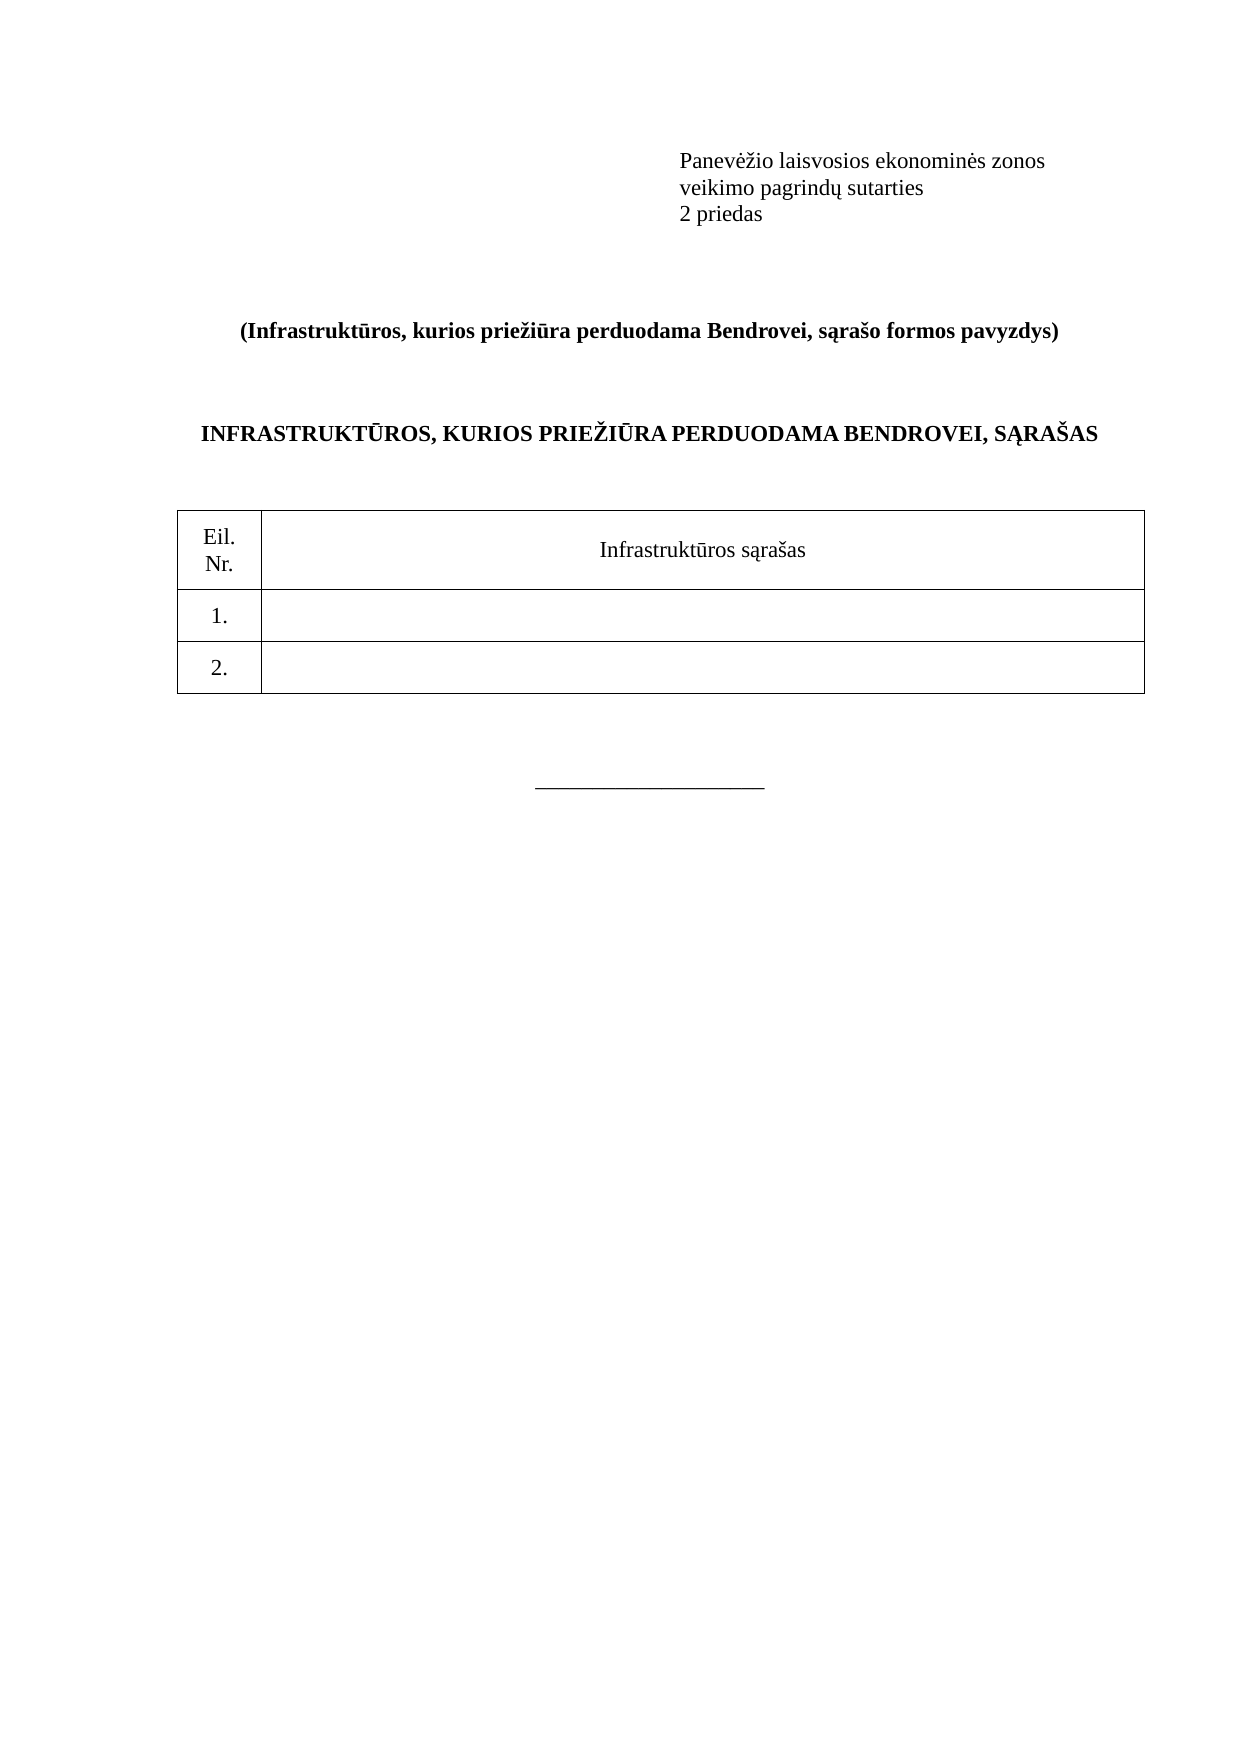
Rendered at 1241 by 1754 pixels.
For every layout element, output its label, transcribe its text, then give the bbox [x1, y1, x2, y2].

text –––––––––––––––––––– [177, 773, 1122, 800]
table_header Infrastruktūros sąrašas [262, 511, 1144, 588]
table_cell 1. [178, 590, 261, 641]
table_cell 2. [178, 642, 261, 693]
text Infrastruktūros, kurios priežiūra perduodama bendrovei, sąrašas [177, 419, 1122, 446]
text Panevėžio laisvosios ekonominės zonos veikimo pagrindų sutarties [679, 148, 1122, 200]
table_cell [262, 590, 1144, 641]
text 2 priedas [679, 200, 1122, 227]
table_cell [262, 642, 1144, 693]
text (Infrastruktūros, kurios priežiūra perduodama Bendrovei, sąrašo formos pavyzdys) [177, 317, 1122, 343]
table_header Eil. Nr. [178, 511, 261, 588]
